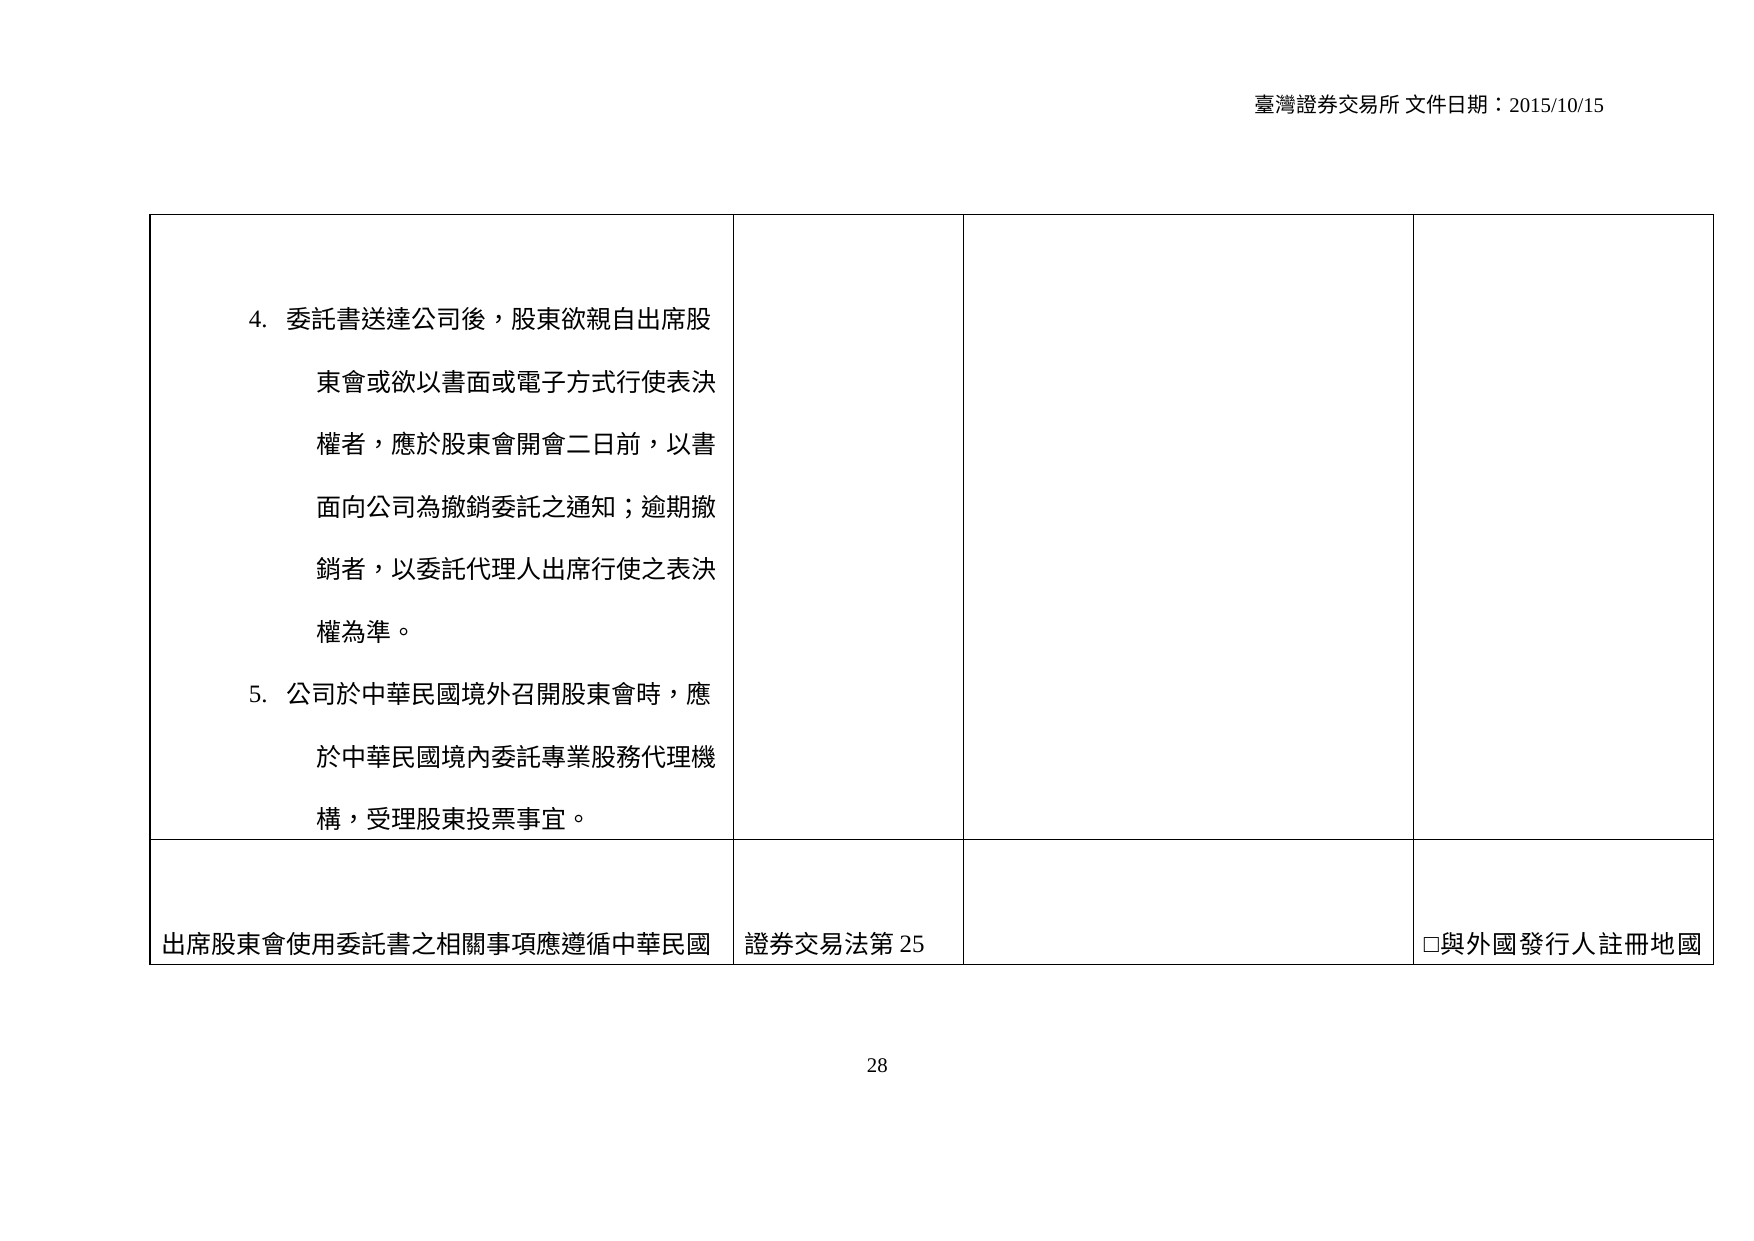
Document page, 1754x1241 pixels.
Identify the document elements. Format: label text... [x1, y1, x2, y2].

table_cell □與外國發行人註冊地國 [1414, 840, 1713, 964]
table_cell [1414, 215, 1713, 839]
table_cell 出席股東會使用委託書之相關事項應遵循中華民國 [151, 840, 733, 964]
table_cell 證券交易法第25 [734, 840, 963, 964]
table_cell 股東得於每次股東會，出具公司印發之委託書，載明授權範圍，委託代理人，出席股東會。 除中華民國信託事業或經中華民國證券主管機關核准的股務代理機構外，一人同時受二人以上股東委託時，其代理之表決權不得超過已發行股份總數表決權之百分之三，超過時其超過之表決權，不予計算。 一股東以出具一委託書，並以委託一人為限，應於股東會開會五日前送達公司，委託書有重複時，以最先送達者為準。但聲明撤銷前委託者，不在此限。 委託書送達公司後，股東欲親自出席股東會或欲以書面或電子方式行使表決權者，應於股東會開會二日前，以書面向公司為撤銷委託之通知；逾期撤銷者，以委託代理人出席行使之表決權為準。 公司於中華民國境外召開股東會時，應於中華民國境內委託專業股務代理機構，受理股東投票事宜。 [151, 215, 733, 839]
table_cell [964, 840, 1413, 964]
table_cell [964, 215, 1413, 839]
table_cell [734, 215, 963, 839]
